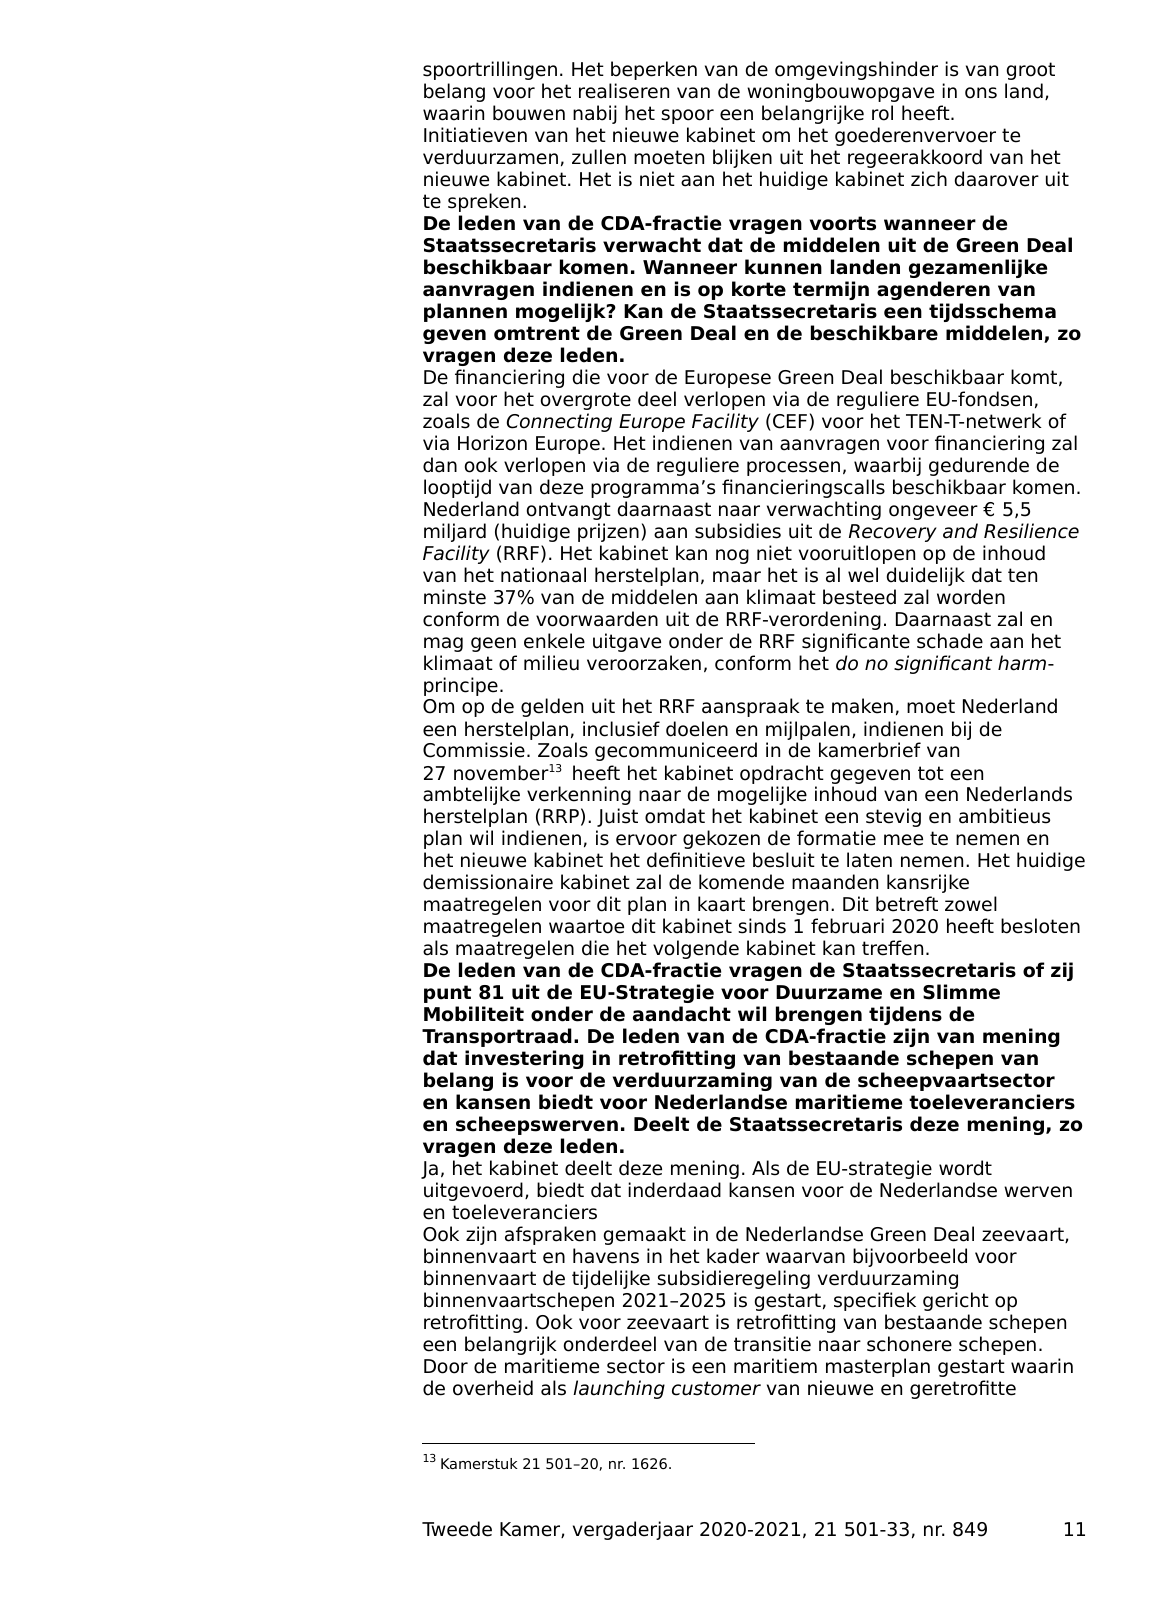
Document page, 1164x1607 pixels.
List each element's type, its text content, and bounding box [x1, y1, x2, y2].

text De leden van de CDA-fractie vragen voorts wanneer de Staatssecretaris verwacht dat de middelen uit de Green Deal beschikbaar komen. Wanneer kunnen landen gezamenlijke aanvragen indienen en is op korte termijn agenderen van plannen mogelijk? Kan de Staatssecretaris een tijdsschema geven omtrent de Green Deal en de beschikbare middelen, zo vragen deze leden. [422, 213, 1087, 367]
text spoortrillingen. Het beperken van de omgevingshinder is van groot belang voor het realiseren van de woningbouwopgave in ons land, waarin bouwen nabij het spoor een belangrijke rol heeft. [422, 59, 1087, 125]
text Initiatieven van het nieuwe kabinet om het goederenvervoer te verduurzamen, zullen moeten blijken uit het regeerakkoord van het nieuwe kabinet. Het is niet aan het huidige kabinet zich daarover uit te spreken. [422, 125, 1087, 213]
text Om op de gelden uit het RRF aanspraak te maken, moet Nederland een herstelplan, inclusief doelen en mijlpalen, indienen bij de Commissie. Zoals gecommuniceerd in de kamerbrief van 27 november heeft het kabinet opdracht gegeven tot een ambtelijke verkenning naar de mogelijke inhoud van een Nederlands herstelplan (RRP). Juist omdat het kabinet een stevig en ambitieus plan wil indienen, is ervoor gekozen de formatie mee te nemen en het nieuwe kabinet het definitieve besluit te laten nemen. Het huidige demissionaire kabinet zal de komende maanden kansrijke maatregelen voor dit plan in kaart brengen. Dit betreft zowel maatregelen waartoe dit kabinet sinds 1 februari 2020 heeft besloten als maatregelen die het volgende kabinet kan treffen. [422, 696, 1087, 960]
text Nederland ontvangt daarnaast naar verwachting ongeveer € 5,5 miljard (huidige prijzen) aan subsidies uit de Recovery and Resilience Facility (RRF). Het kabinet kan nog niet vooruitlopen op de inhoud van het nationaal herstelplan, maar het is al wel duidelijk dat ten minste 37% van de middelen aan klimaat besteed zal worden conform de voorwaarden uit de RRF-verordening. Daarnaast zal en mag geen enkele uitgave onder de RRF significante schade aan het klimaat of milieu veroorzaken, conform het do no significant harm-principe. [422, 499, 1087, 696]
text Ja, het kabinet deelt deze mening. Als de EU-strategie wordt uitgevoerd, biedt dat inderdaad kansen voor de Nederlandse werven en toeleveranciers [422, 1158, 1087, 1224]
text Ook zijn afspraken gemaakt in de Nederlandse Green Deal zeevaart, binnenvaart en havens in het kader waarvan bijvoorbeeld voor binnenvaart de tijdelijke subsidieregeling verduurzaming binnenvaartschepen 2021–2025 is gestart, specifiek gericht op retrofitting. Ook voor zeevaart is retrofitting van bestaande schepen een belangrijk onderdeel van de transitie naar schonere schepen. Door de maritieme sector is een maritiem masterplan gestart waarin de overheid als launching customer van nieuwe en geretrofitte [422, 1224, 1087, 1400]
text De financiering die voor de Europese Green Deal beschikbaar komt, zal voor het overgrote deel verlopen via de reguliere EU-fondsen, zoals de Connecting Europe Facility (CEF) voor het TEN-T-netwerk of via Horizon Europe. Het indienen van aanvragen voor financiering zal dan ook verlopen via de reguliere processen, waarbij gedurende de looptijd van deze programma’s financieringscalls beschikbaar komen. [422, 367, 1087, 499]
text De leden van de CDA-fractie vragen de Staatssecretaris of zij punt 81 uit de EU-Strategie voor Duurzame en Slimme Mobiliteit onder de aandacht wil brengen tijdens de Transportraad. De leden van de CDA-fractie zijn van mening dat investering in retrofitting van bestaande schepen van belang is voor de verduurzaming van de scheepvaartsector en kansen biedt voor Nederlandse maritieme toeleveranciers en scheepswerven. Deelt de Staatssecretaris deze mening, zo vragen deze leden. [422, 960, 1087, 1158]
text Kamerstuk 21 501–20, nr. 1626. [422, 1452, 1087, 1474]
